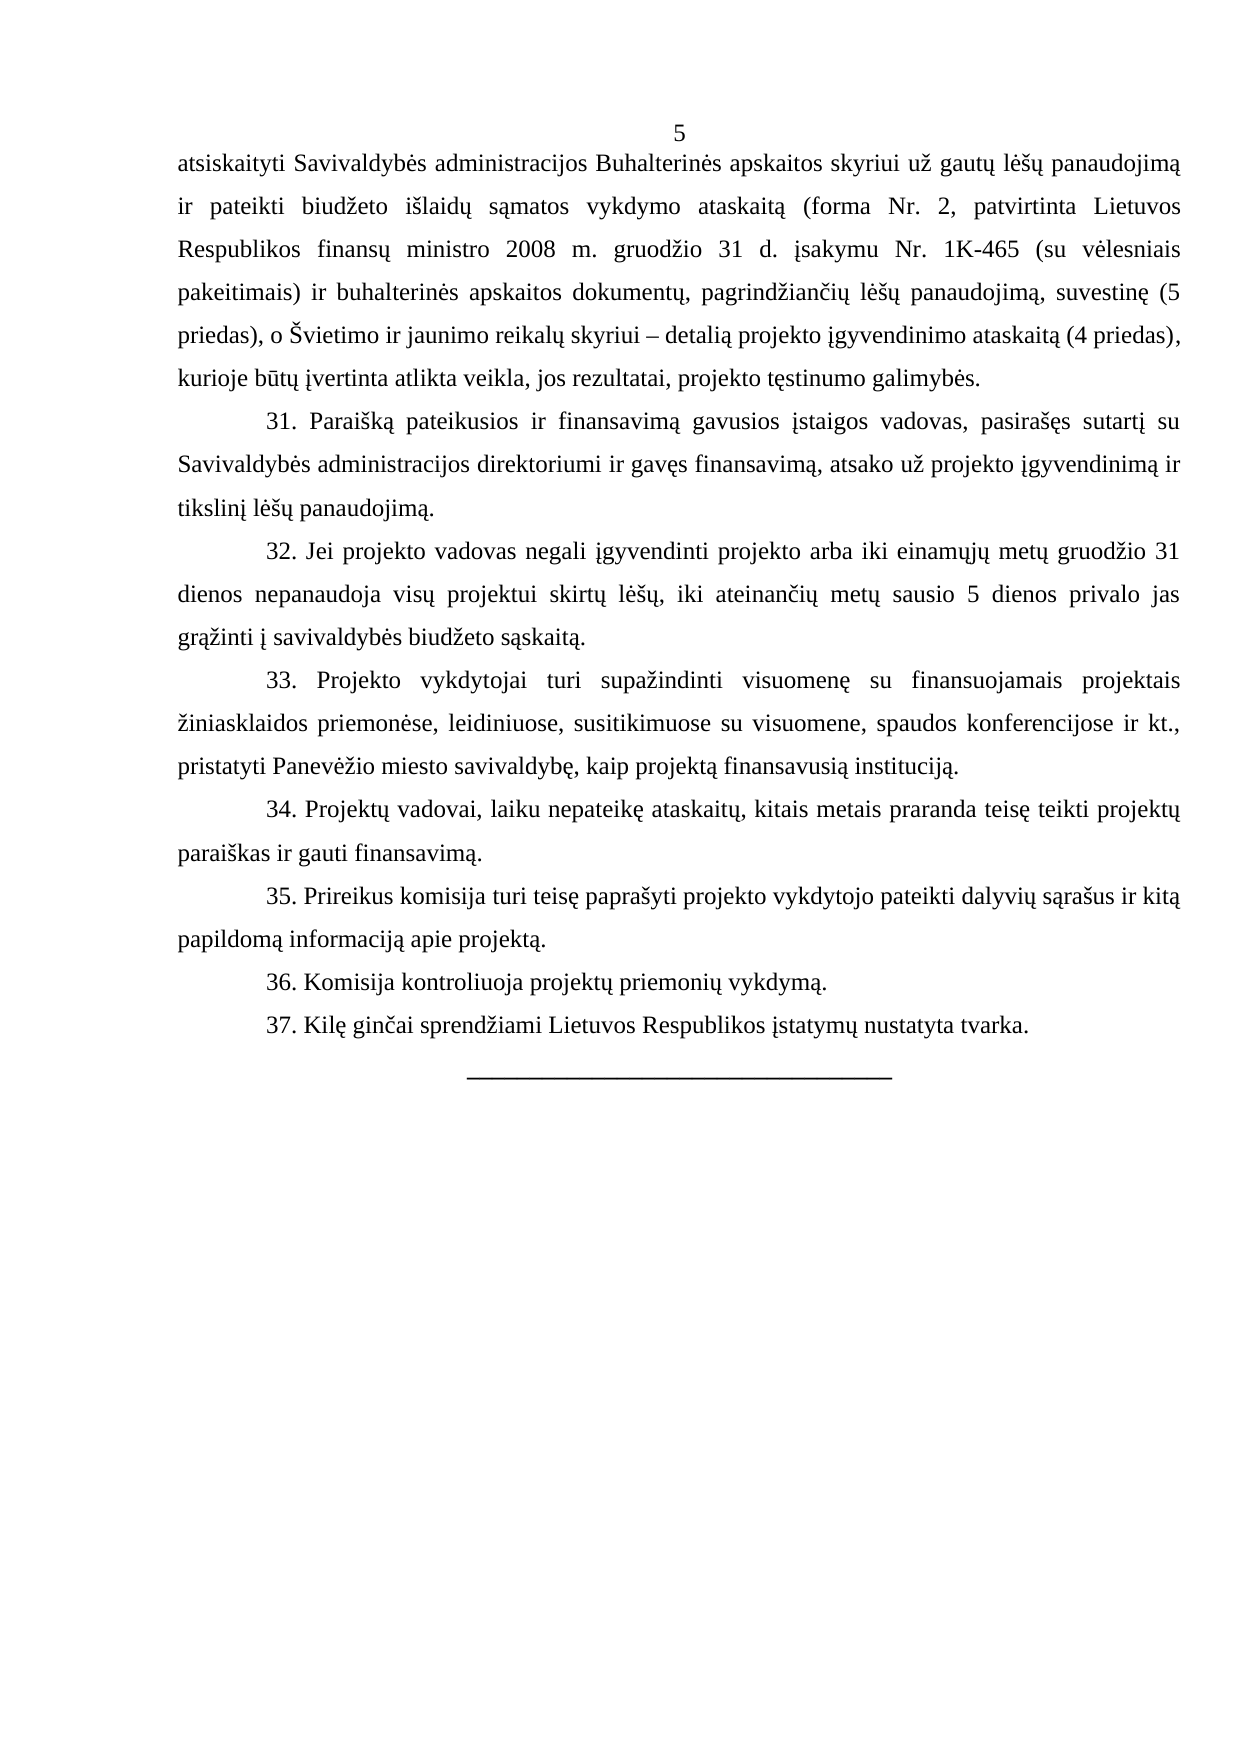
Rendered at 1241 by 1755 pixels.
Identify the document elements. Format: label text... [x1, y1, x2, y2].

text 35. Prireikus komisija turi teisę paprašyti projekto vykdytojo pateikti dalyvių sąrašus ir kitą papildomą informaciją apie projektą. [177, 881, 1181, 953]
text 36. Komisija kontroliuoja projektų priemonių vykdymą. [177, 967, 1181, 996]
text 37. Kilę ginčai sprendžiami Lietuvos Respublikos įstatymų nustatyta tvarka. [177, 1010, 1181, 1039]
text 31. Paraišką pateikusios ir finansavimą gavusios įstaigos vadovas, pasirašęs sutartį su Savivaldybės administracijos direktoriumi ir gavęs finansavimą, atsako už projekto įgyvendinimą ir tikslinį lėšų panaudojimą. [177, 406, 1181, 521]
text __________________________________ [177, 1053, 1181, 1082]
text 33. Projekto vykdytojai turi supažindinti visuomenę su finansuojamais projektais žiniasklaidos priemonėse, leidiniuose, susitikimuose su visuomene, spaudos konferencijose ir kt., pristatyti Panevėžio miesto savivaldybę, kaip projektą finansavusią instituciją. [177, 665, 1181, 780]
text 34. Projektų vadovai, laiku nepateikę ataskaitų, kitais metais praranda teisę teikti projektų paraiškas ir gauti finansavimą. [177, 794, 1181, 866]
text atsiskaityti Savivaldybės administracijos Buhalterinės apskaitos skyriui už gautų lėšų panaudojimą ir pateikti biudžeto išlaidų sąmatos vykdymo ataskaitą (forma Nr. 2, patvirtinta Lietuvos Respublikos finansų ministro 2008 m. gruodžio 31 d. įsakymu Nr. 1K-465 (su vėlesniais pakeitimais) ir buhalterinės apskaitos dokumentų, pagrindžiančių lėšų panaudojimą, suvestinę (5 priedas), o Švietimo ir jaunimo reikalų skyriui – detalią projekto įgyvendinimo ataskaitą (4 priedas), kurioje būtų įvertinta atlikta veikla, jos rezultatai, projekto tęstinumo galimybės. [177, 148, 1181, 392]
text 32. Jei projekto vadovas negali įgyvendinti projekto arba iki einamųjų metų gruodžio 31 dienos nepanaudoja visų projektui skirtų lėšų, iki ateinančių metų sausio 5 dienos privalo jas grąžinti į savivaldybės biudžeto sąskaitą. [177, 536, 1181, 651]
